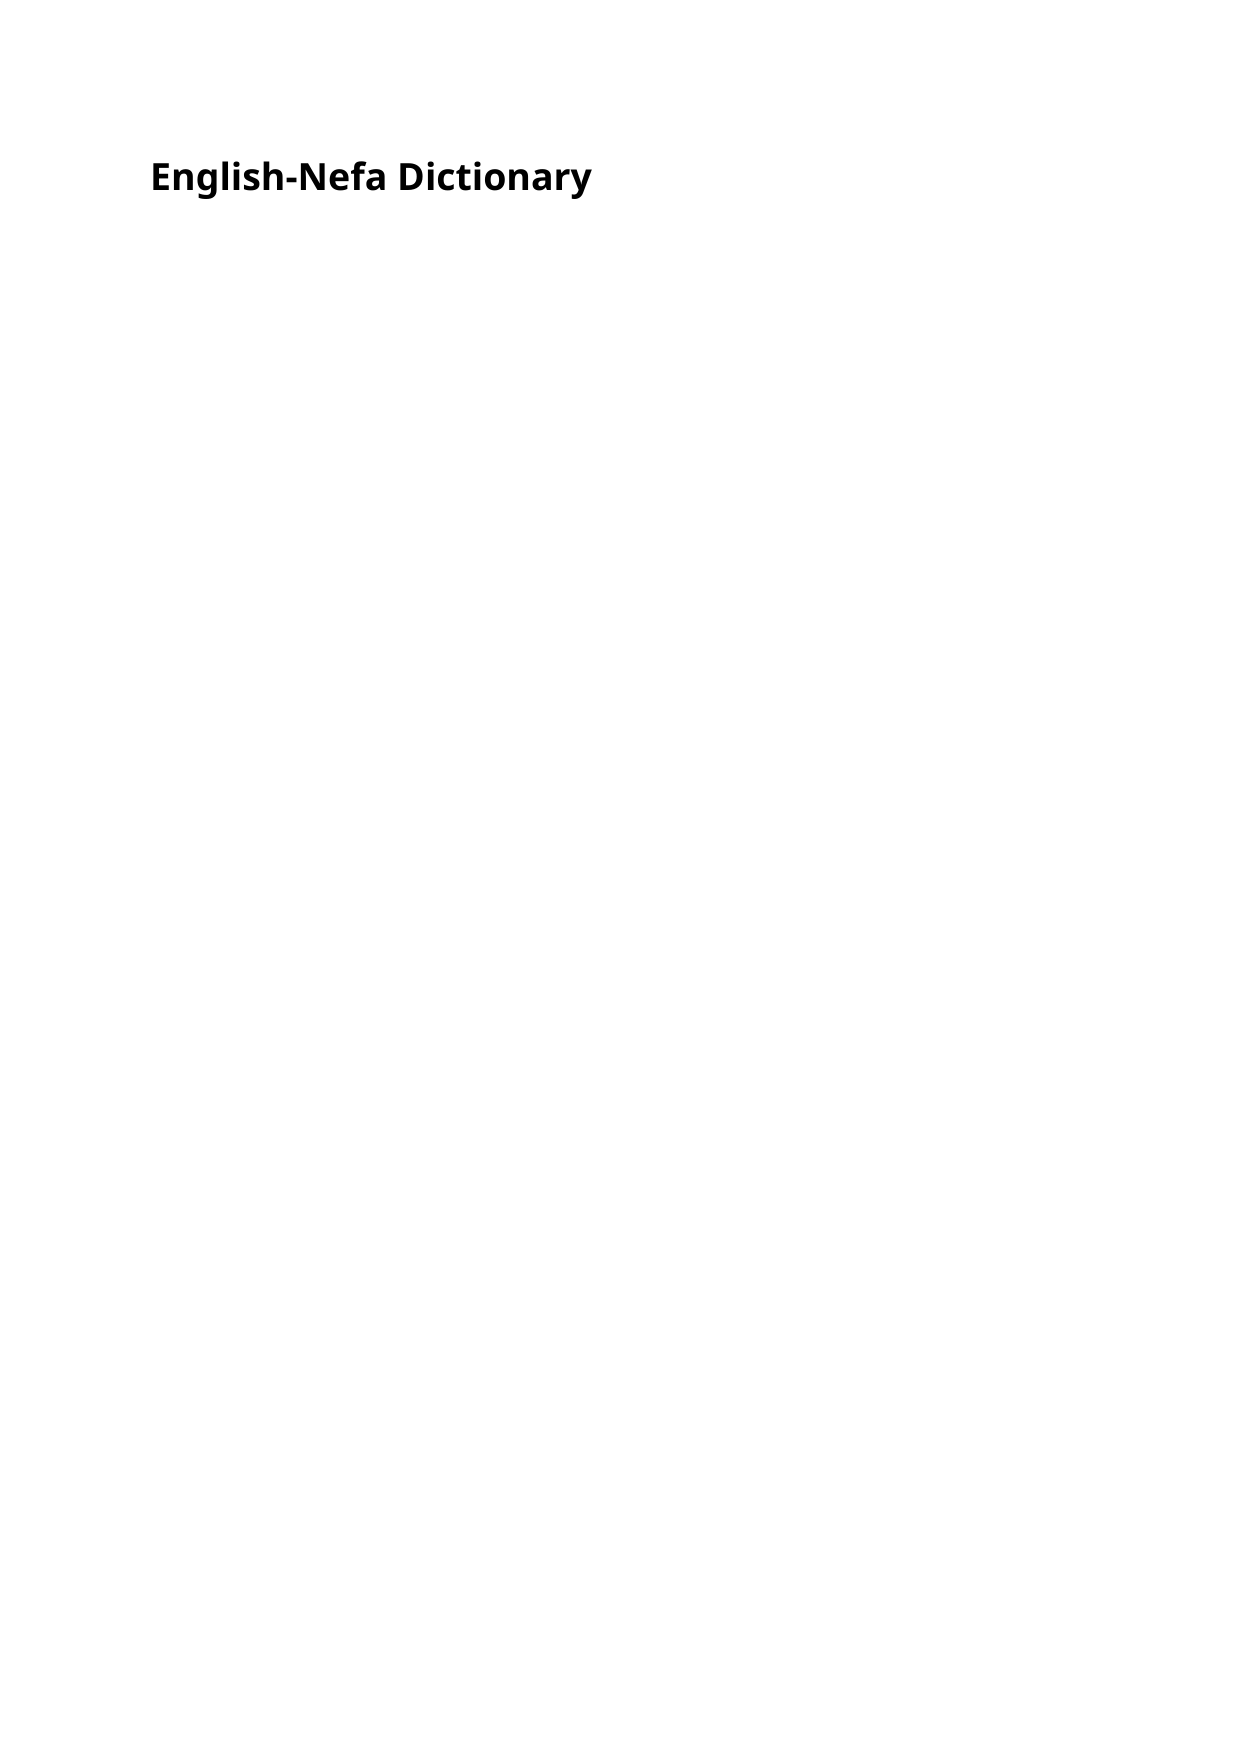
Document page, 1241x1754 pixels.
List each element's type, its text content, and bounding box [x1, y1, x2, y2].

subtitle English-Nefa Dictionary [150, 150, 1090, 201]
